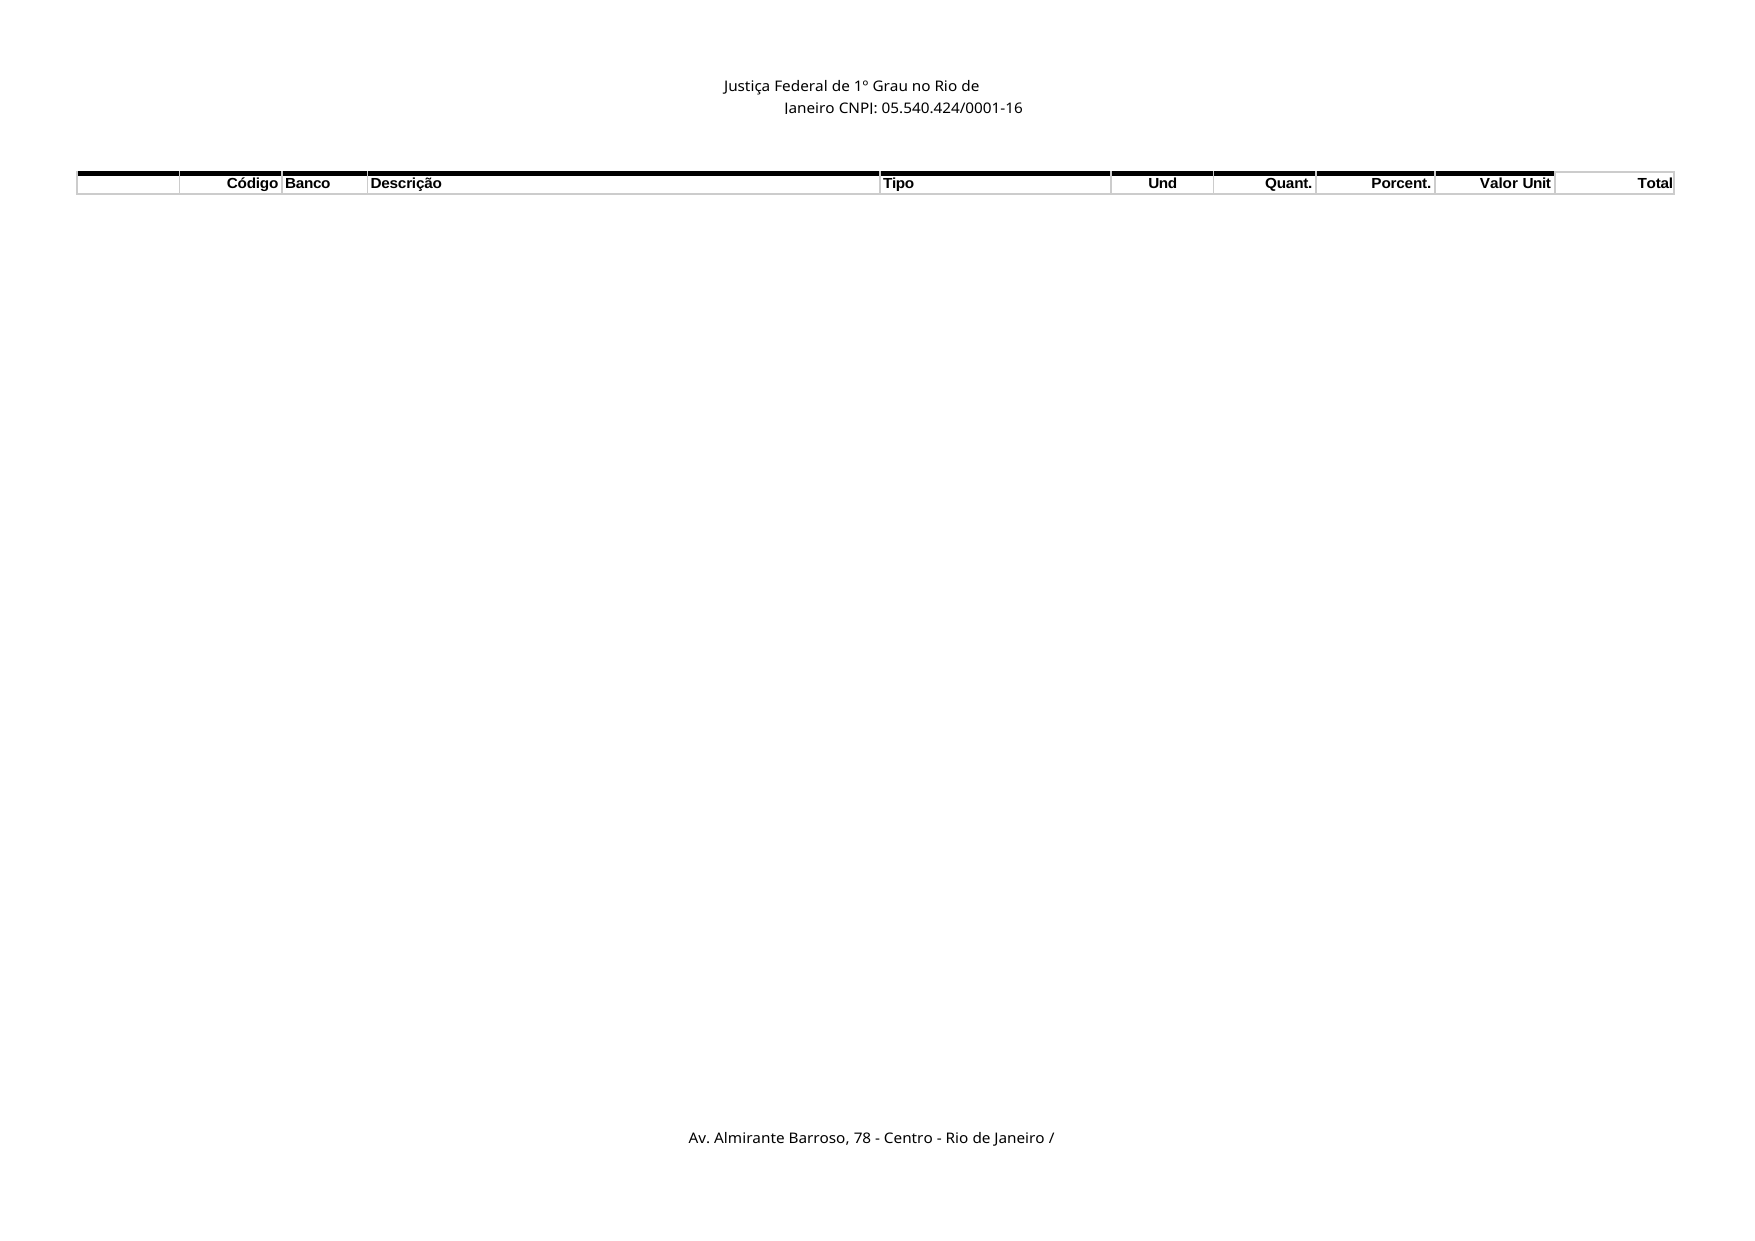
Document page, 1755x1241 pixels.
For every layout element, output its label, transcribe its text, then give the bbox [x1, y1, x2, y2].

table_header Código [180, 176, 281, 193]
table_header Und [1112, 176, 1213, 193]
table_header Valor Unit [1436, 176, 1554, 193]
table_header Quant. [1214, 176, 1315, 193]
table_header Total [1556, 173, 1673, 193]
table_header Porcent. [1317, 176, 1434, 193]
table_header Descrição [368, 176, 879, 193]
table_header [78, 176, 179, 193]
table_header Tipo [881, 176, 1110, 193]
table_header Banco [283, 176, 367, 193]
